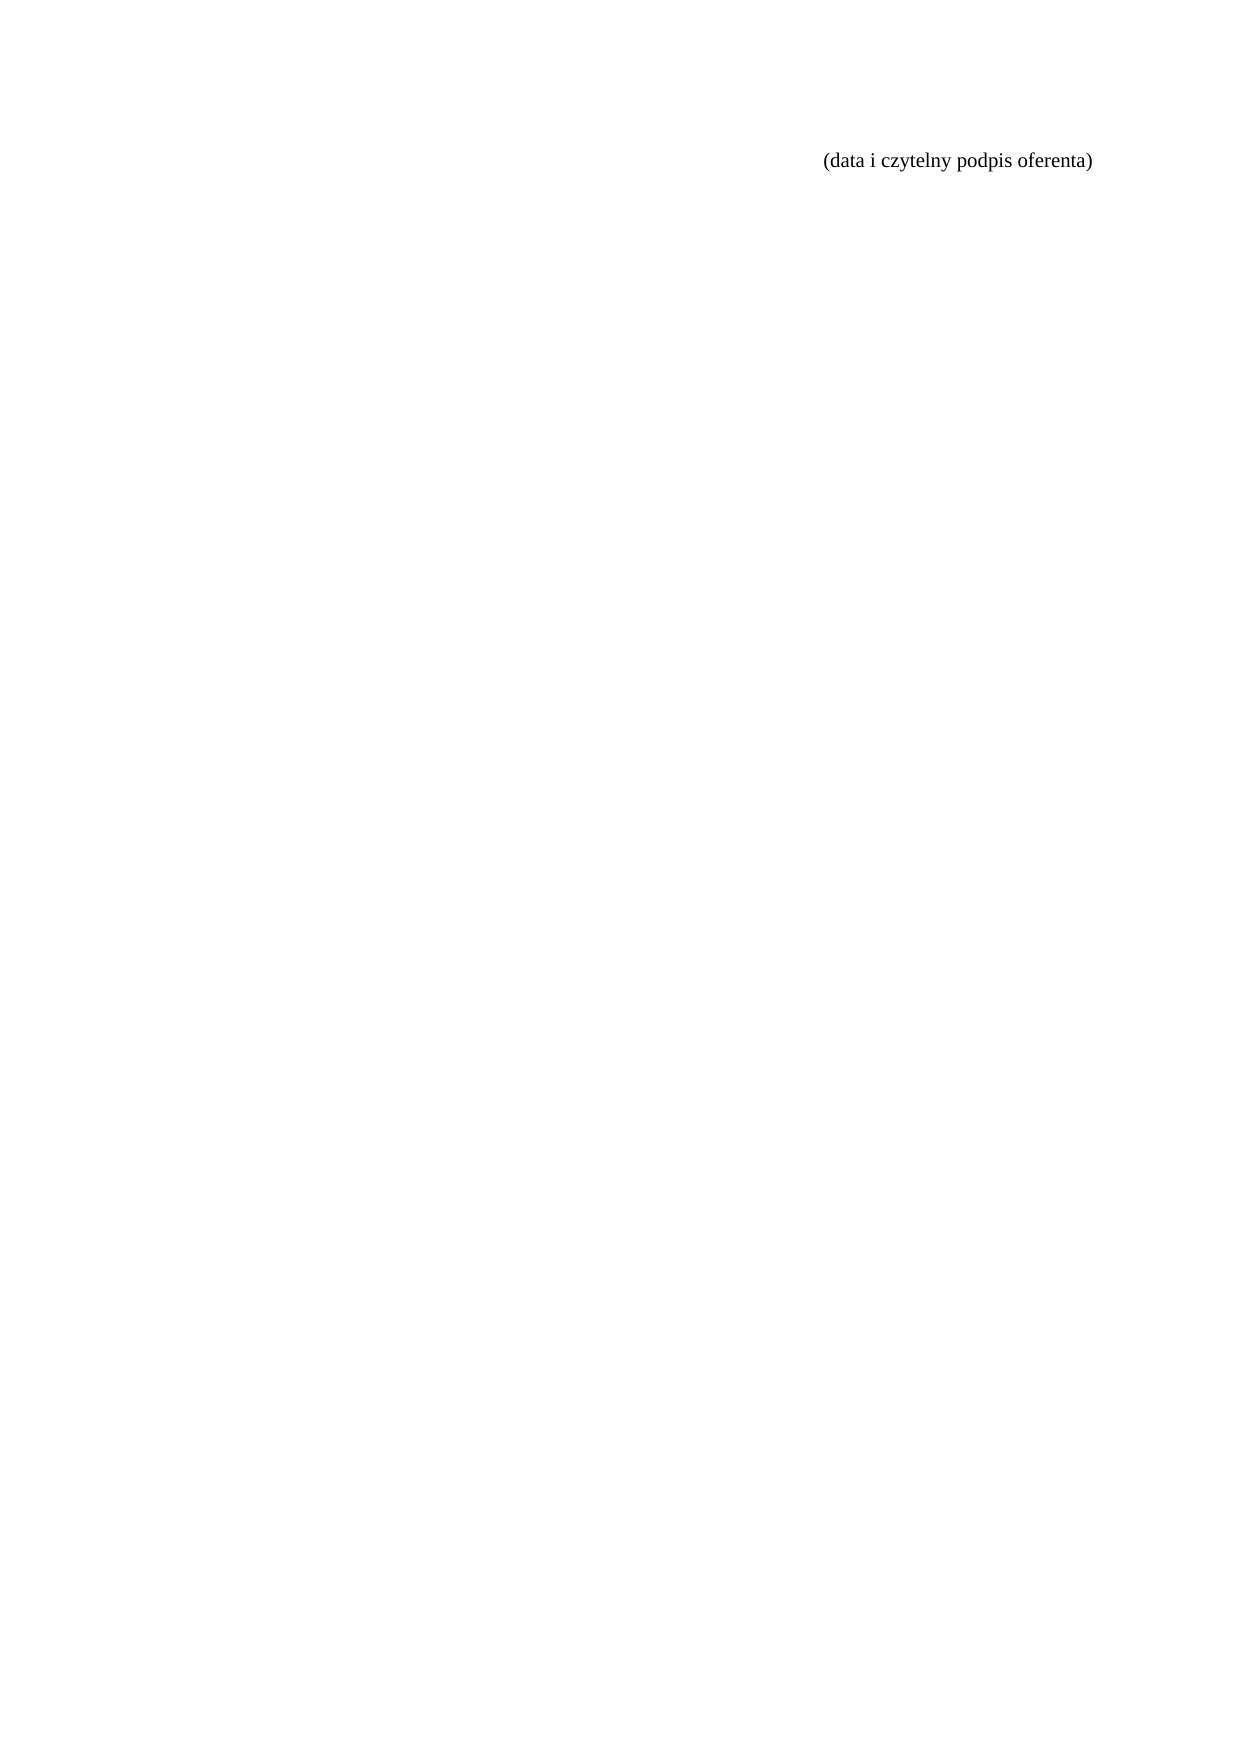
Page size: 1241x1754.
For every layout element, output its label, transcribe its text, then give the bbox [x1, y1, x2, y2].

text (data i czytelny podpis oferenta) [148, 148, 1093, 172]
